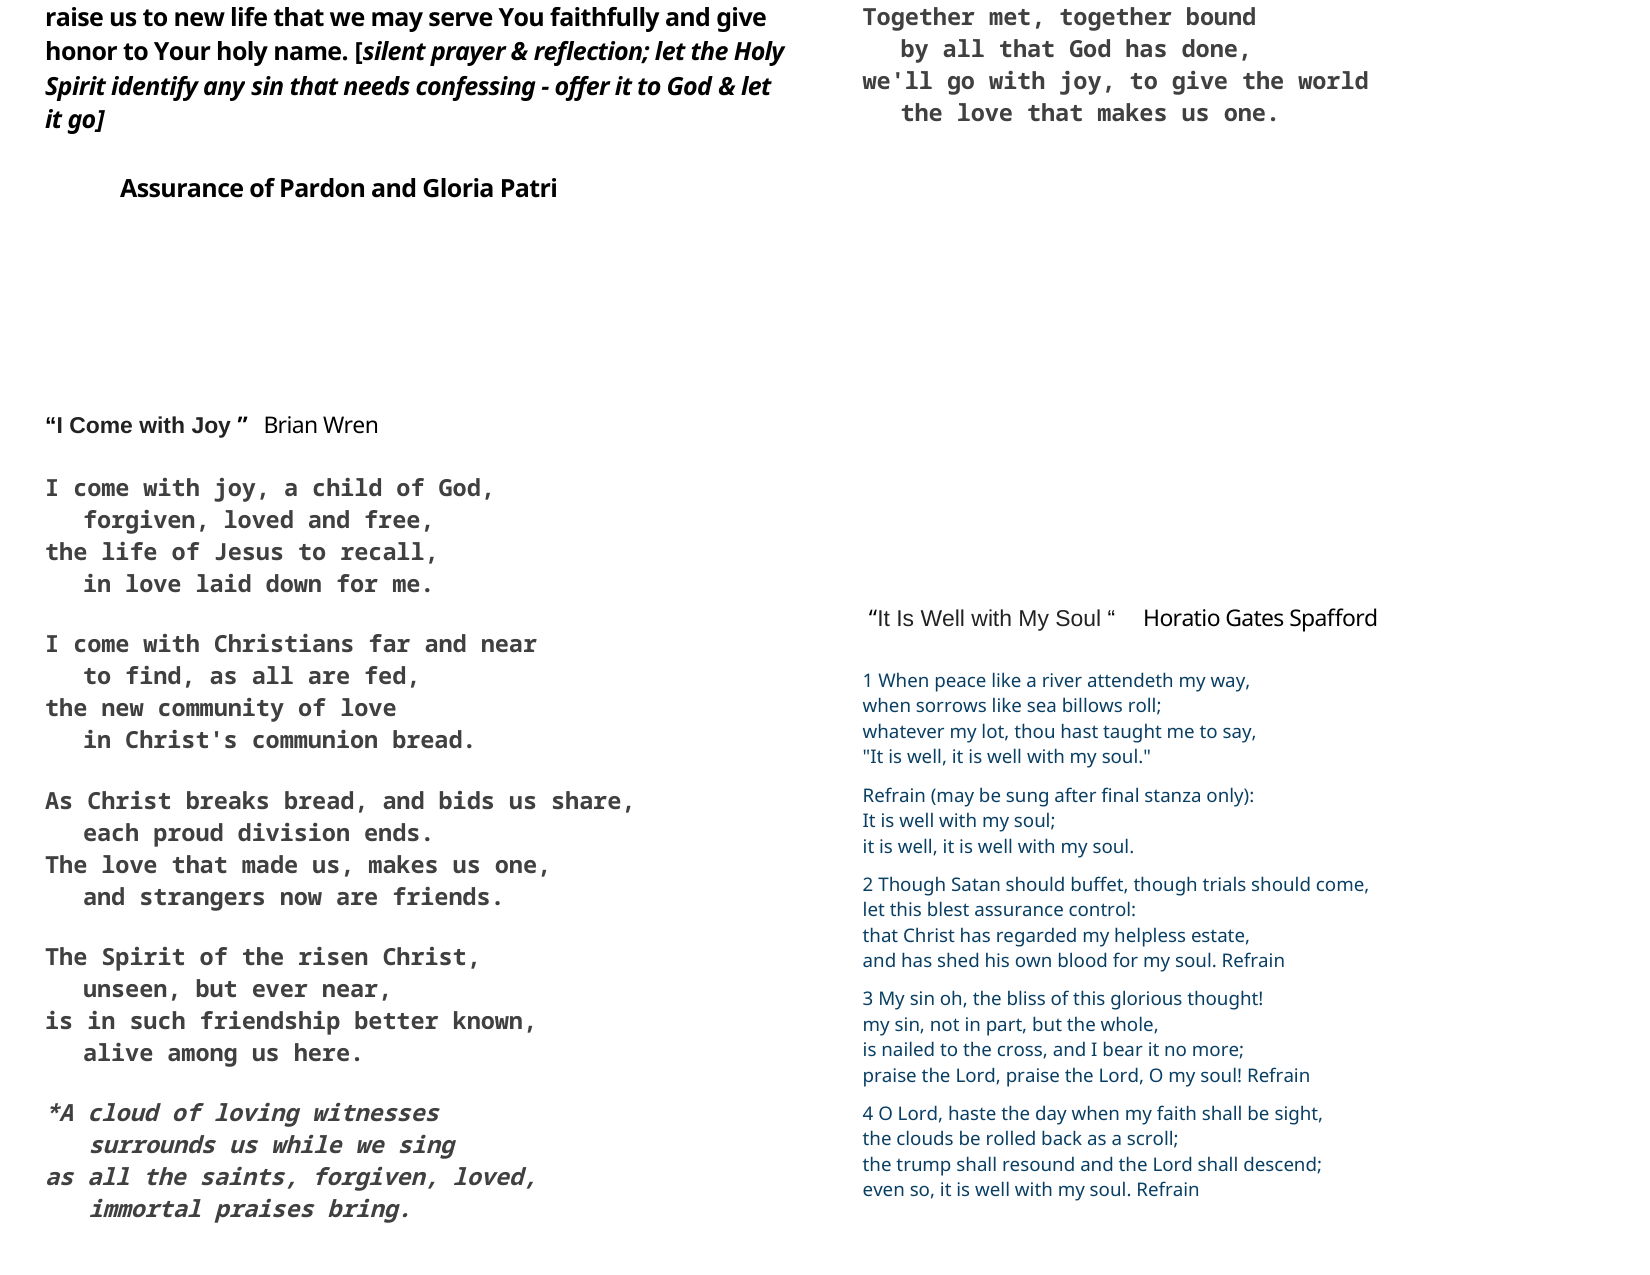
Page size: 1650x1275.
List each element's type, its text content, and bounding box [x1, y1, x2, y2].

text 3 My sin oh, the bliss of this glorious thought! my sin, not in part, but the whole, is nailed to the cross, and I bear it no more; praise the Lord, praise the Lord, O my soul! Refrain [862, 986, 1605, 1088]
text *A cloud of loving witnesses [45, 1097, 787, 1129]
text The Spirit of the risen Christ, [45, 940, 787, 972]
text alive among us here. [45, 1036, 787, 1068]
text I come with joy, a child of God, [45, 471, 787, 503]
text in Christ's communion bread. [45, 723, 787, 756]
text surrounds us while we sing [45, 1129, 787, 1161]
text raise us to new life that we may serve You faithfully and give honor to Your holy name. [silent prayer & reflection; let the Holy Spirit identify any sin that needs confessing - offer it to God & let it go] [45, 0, 787, 136]
text forgiven, loved and free, [45, 503, 787, 535]
text in love laid down for me. [45, 567, 787, 599]
text As Christ breaks bread, and bids us share, [45, 784, 787, 816]
text by all that God has done, [862, 32, 1605, 64]
text 4 O Lord, haste the day when my faith shall be sight, the clouds be rolled back as a scroll; the trump shall resound and the Lord shall descend; even so, it is well with my soul. Refrain [862, 1100, 1605, 1202]
text the new community of love [45, 692, 787, 723]
text I come with Christians far and near [45, 628, 787, 659]
text as all the saints, forgiven, loved, [45, 1161, 787, 1193]
text and strangers now are friends. [45, 880, 787, 912]
text the life of Jesus to recall, [45, 535, 787, 567]
text 2 Though Satan should buffet, though trials should come, let this blest assurance control: that Christ has regarded my helpless estate, and has shed his own blood for my soul. Refrain [862, 871, 1605, 973]
text The love that made us, makes us one, [45, 848, 787, 880]
text “It Is Well with My Soul “ Horatio Gates Spafford [862, 602, 1605, 633]
text we'll go with joy, to give the world [862, 64, 1605, 96]
text 1 When peace like a river attendeth my way, when sorrows like sea billows roll; whatever my lot, thou hast taught me to say, "It is well, it is well with my soul." [862, 667, 1605, 769]
text “I Come with Joy ” Brian Wren [45, 409, 787, 440]
text Together met, together bound [862, 0, 1605, 32]
text Assurance of Pardon and Gloria Patri [120, 170, 787, 204]
text the love that makes us one. [862, 96, 1605, 128]
text is in such friendship better known, [45, 1004, 787, 1036]
text to find, as all are fed, [45, 659, 787, 692]
text unseen, but ever near, [45, 972, 787, 1004]
text each proud division ends. [45, 816, 787, 848]
text Refrain (may be sung after final stanza only): It is well with my soul; it is well, it is well with my soul. [862, 782, 1605, 858]
text immortal praises bring. [45, 1193, 787, 1224]
